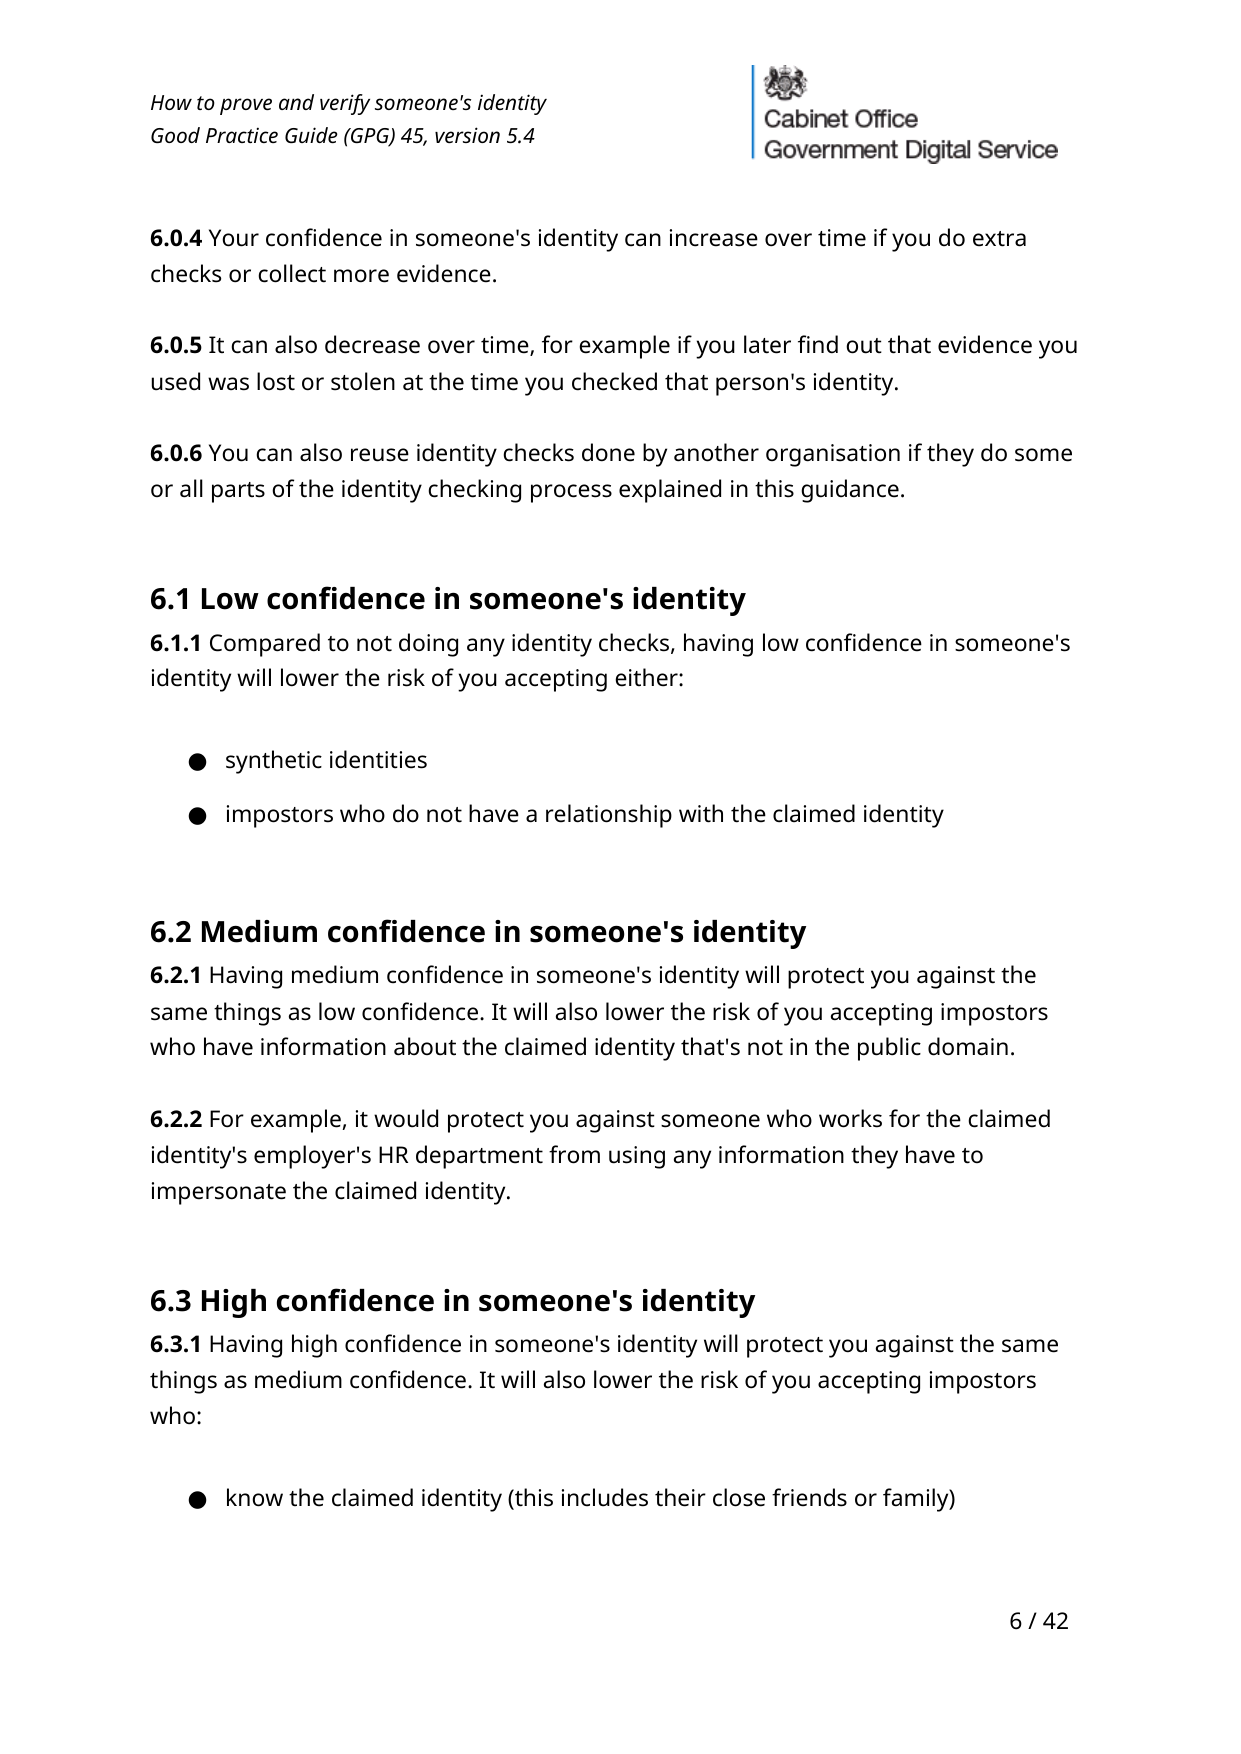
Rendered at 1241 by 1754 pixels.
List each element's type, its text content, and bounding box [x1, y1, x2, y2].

list synthetic identities [187, 734, 1090, 781]
list know the claimed identity (this includes their close friends or family) [187, 1472, 1090, 1519]
text 6.2.2 For example, it would protect you against someone who works for the claimed identity's employer's HR department from using any information they have to impersonate the claimed identity. [150, 1103, 1090, 1206]
text 6.0.4 Your confidence in someone's identity can increase over time if you do extra checks or collect more evidence. [150, 222, 1090, 289]
text 6.3.1 Having high confidence in someone's identity will protect you against the same things as medium confidence. It will also lower the risk of you accepting impostors who: [150, 1328, 1090, 1431]
subtitle 6.2 Medium confidence in someone's identity [150, 911, 1090, 951]
subtitle 6.3 High confidence in someone's identity [150, 1280, 1090, 1320]
text 6.0.5 It can also decrease over time, for example if you later find out that evidence you used was lost or stolen at the time you checked that person's identity. [150, 329, 1090, 397]
text 6.0.6 You can also reuse identity checks done by another organisation if they do some or all parts of the identity checking process explained in this guidance. [150, 437, 1090, 504]
picture [751, 65, 1058, 164]
text 6.1.1 Compared to not doing any identity checks, having low confidence in someone's identity will lower the risk of you accepting either: [150, 626, 1090, 694]
text 6.2.1 Having medium confidence in someone's identity will protect you against the same things as low confidence. It will also lower the risk of you accepting impostors who have information about the claimed identity that's not in the public domain. [150, 959, 1090, 1063]
subtitle 6.1 Low confidence in someone's identity [150, 578, 1090, 618]
list impostors who do not have a relationship with the claimed identity [187, 788, 1090, 835]
